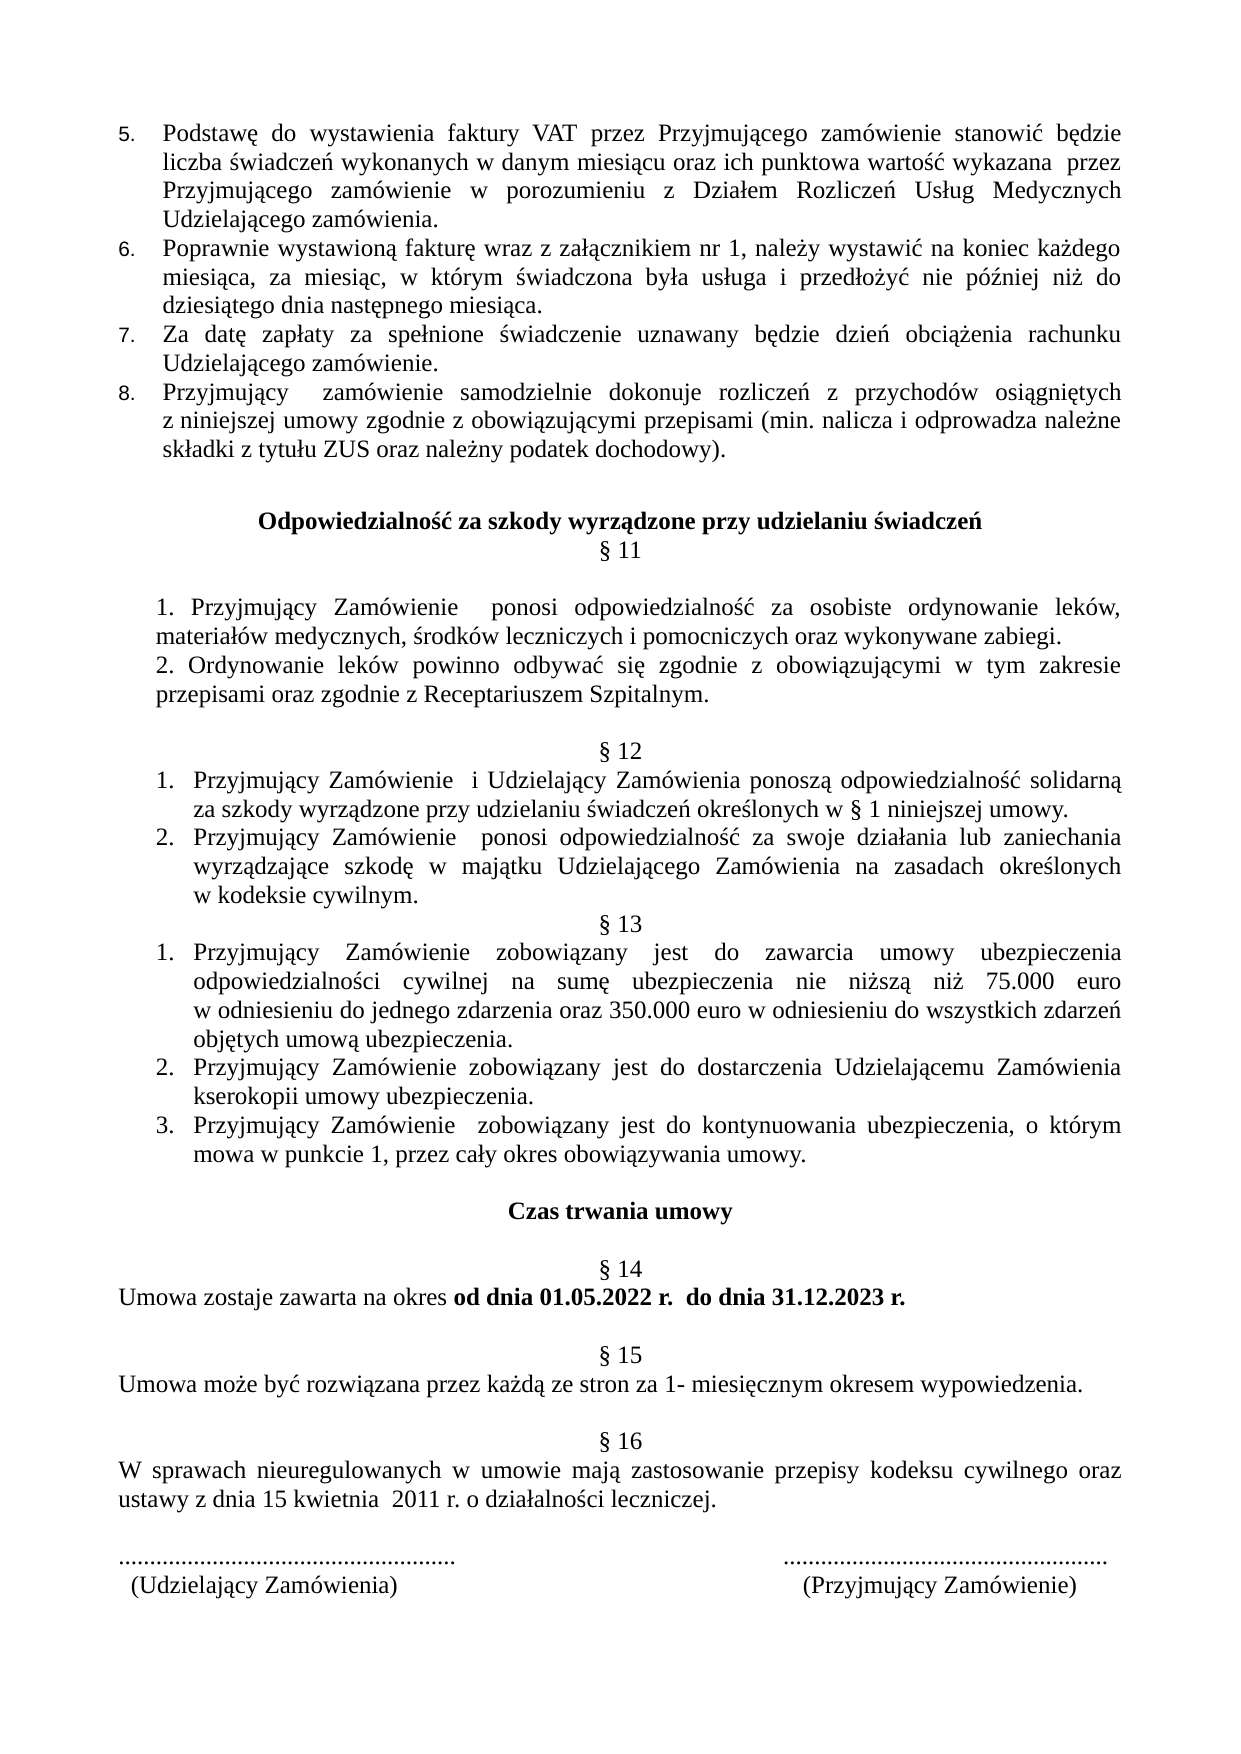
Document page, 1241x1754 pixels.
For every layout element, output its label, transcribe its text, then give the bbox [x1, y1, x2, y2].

list 1. Przyjmujący Zamówienie ponosi odpowiedzialność za osobiste ordynowanie leków, materiałów medycznych, środków leczniczych i pomocniczych oraz wykonywane zabiegi. [156, 592, 1122, 650]
text ...................................................... .................................................... [118, 1541, 1122, 1570]
text § 11 [118, 535, 1122, 564]
text (Udzielający Zamówienia) (Przyjmujący Zamówienie) [118, 1570, 1122, 1599]
text Umowa zostaje zawarta na okres od dnia 01.05.2022 r. do dnia 31.12.2023 r. [118, 1282, 1122, 1311]
text Odpowiedzialność za szkody wyrządzone przy udzielaniu świadczeń [118, 506, 1122, 535]
list Za datę zapłaty za spełnione świadczenie uznawany będzie dzień obciążenia rachunku Udzielającego zamówienie. [118, 319, 1122, 377]
text W sprawach nieuregulowanych w umowie mają zastosowanie przepisy kodeksu cywilnego oraz ustawy z dnia 15 kwietnia 2011 r. o działalności leczniczej. [118, 1455, 1122, 1512]
text § 13 [118, 909, 1122, 937]
list Przyjmujący zamówienie samodzielnie dokonuje rozliczeń z przychodów osiągniętych z niniejszej umowy zgodnie z obowiązującymi przepisami (min. nalicza i odprowadza należne składki z tytułu ZUS oraz należny podatek dochodowy). [118, 377, 1122, 463]
list Przyjmujący Zamówienie zobowiązany jest do kontynuowania ubezpieczenia, o którym mowa w punkcie 1, przez cały okres obowiązywania umowy. [156, 1110, 1122, 1167]
list Poprawnie wystawioną fakturę wraz z załącznikiem nr 1, należy wystawić na koniec każdego miesiąca, za miesiąc, w którym świadczona była usługa i przedłożyć nie później niż do dziesiątego dnia następnego miesiąca. [118, 233, 1122, 319]
list 2. Ordynowanie leków powinno odbywać się zgodnie z obowiązującymi w tym zakresie przepisami oraz zgodnie z Receptariuszem Szpitalnym. [156, 650, 1122, 707]
list Przyjmujący Zamówienie zobowiązany jest do zawarcia umowy ubezpieczenia odpowiedzialności cywilnej na sumę ubezpieczenia nie niższą niż 75.000 euro w odniesieniu do jednego zdarzenia oraz 350.000 euro w odniesieniu do wszystkich zdarzeń objętych umową ubezpieczenia. [156, 937, 1122, 1052]
text § 14 [118, 1254, 1122, 1282]
list Przyjmujący Zamówienie i Udzielający Zamówienia ponoszą odpowiedzialność solidarną za szkody wyrządzone przy udzielaniu świadczeń określonych w § 1 niniejszej umowy. [156, 765, 1122, 822]
text Umowa może być rozwiązana przez każdą ze stron za 1- miesięcznym okresem wypowiedzenia. [118, 1369, 1122, 1397]
list Podstawę do wystawienia faktury VAT przez Przyjmującego zamówienie stanowić będzie liczba świadczeń wykonanych w danym miesiącu oraz ich punktowa wartość wykazana przez Przyjmującego zamówienie w porozumieniu z Działem Rozliczeń Usług Medycznych Udzielającego zamówienia. [118, 118, 1122, 233]
list Przyjmujący Zamówienie ponosi odpowiedzialność za swoje działania lub zaniechania wyrządzające szkodę w majątku Udzielającego Zamówienia na zasadach określonych w kodeksie cywilnym. [156, 822, 1122, 909]
list § 16 [118, 1426, 1122, 1455]
text § 12 [118, 736, 1122, 765]
list Przyjmujący Zamówienie zobowiązany jest do dostarczenia Udzielającemu Zamówienia kserokopii umowy ubezpieczenia. [156, 1052, 1122, 1110]
text § 15 [118, 1340, 1122, 1369]
text Czas trwania umowy [118, 1196, 1122, 1225]
